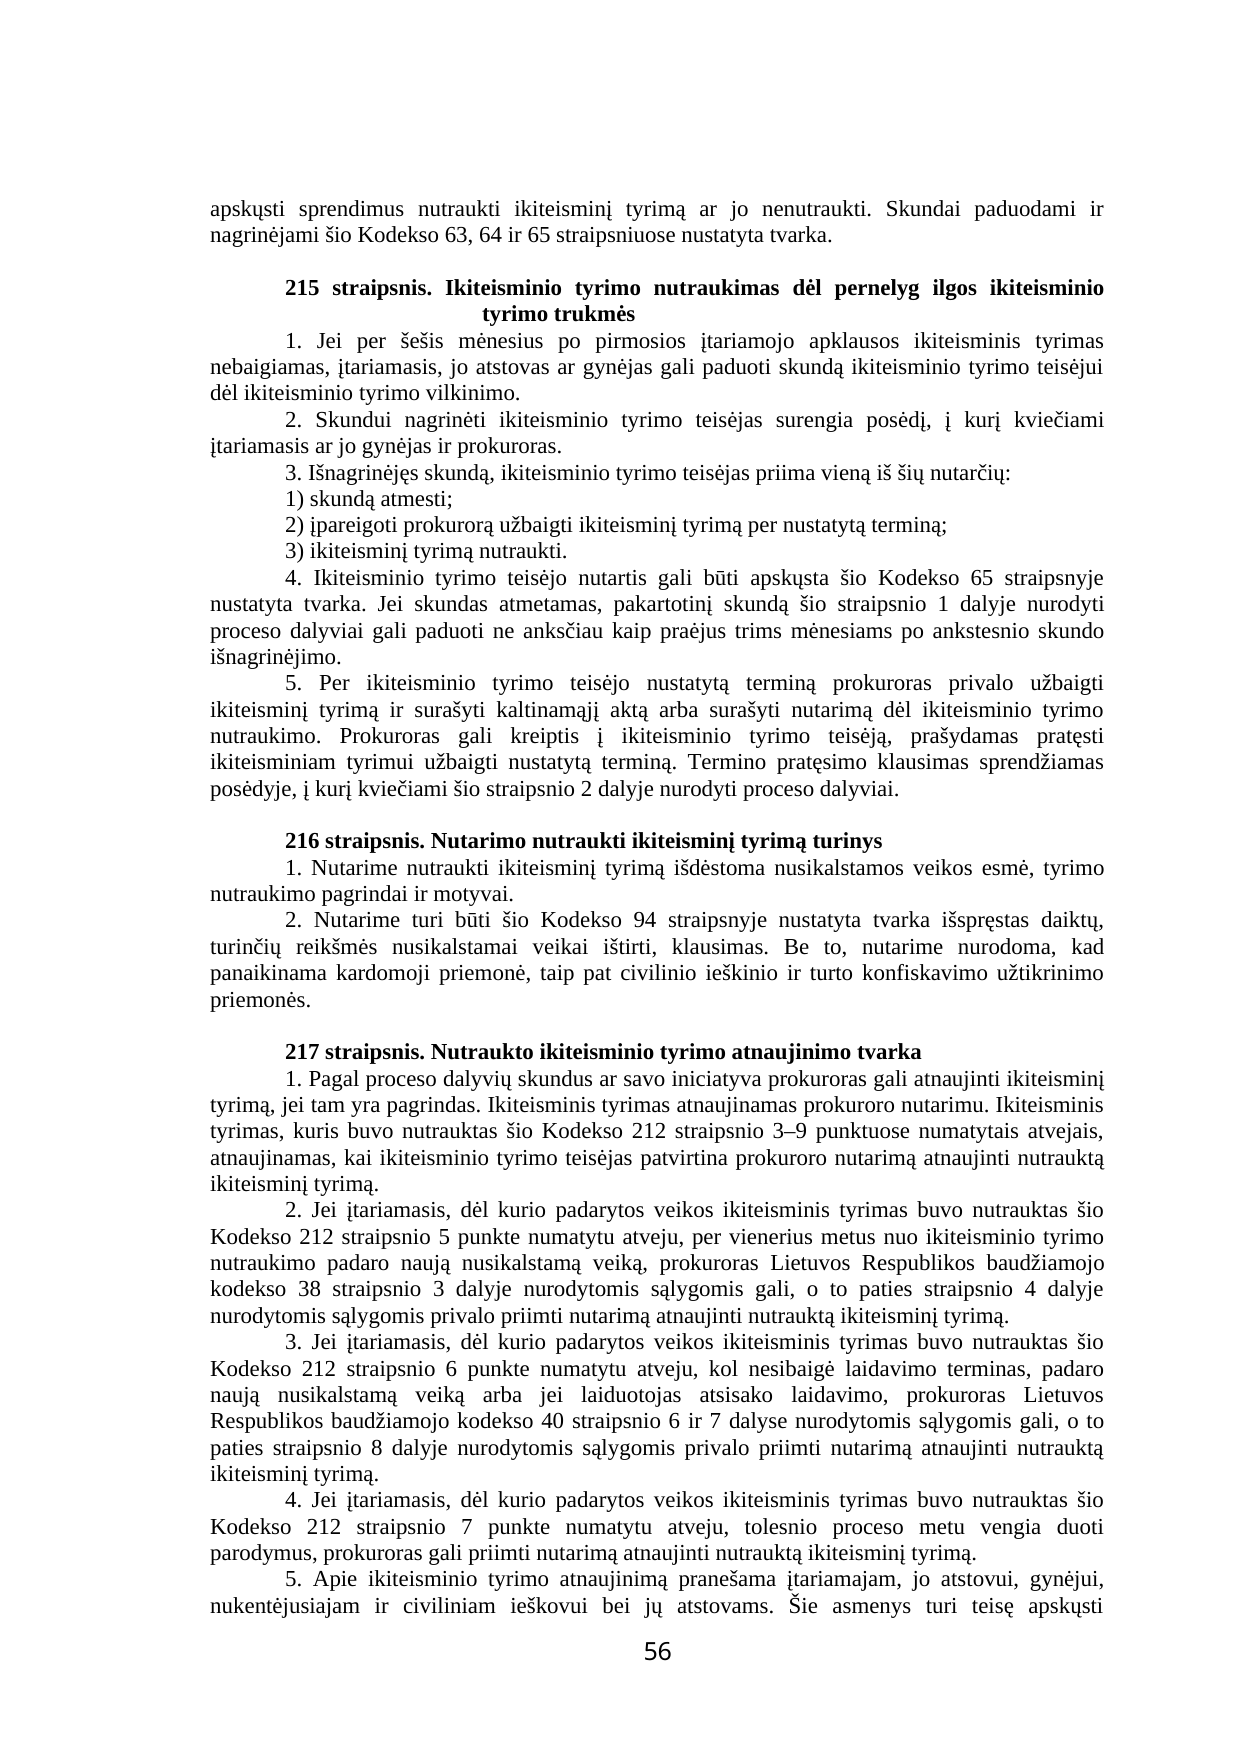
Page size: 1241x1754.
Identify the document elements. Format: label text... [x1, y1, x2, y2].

text 1) skundą atmesti; [210, 485, 1106, 511]
text 3. Jei įtariamasis, dėl kurio padarytos veikos ikiteisminis tyrimas buvo nutrauktas šio Kodekso 212 straipsnio 6 punkte numatytu atveju, kol nesibaigė laidavimo terminas, padaro naują nusikalstamą veiką arba jei laiduotojas atsisako laidavimo, prokuroras Lietuvos Respublikos baudžiamojo kodekso 40 straipsnio 6 ir 7 dalyse nurodytomis sąlygomis gali, o to paties straipsnio 8 dalyje nurodytomis sąlygomis privalo priimti nutarimą atnaujinti nutrauktą ikiteisminį tyrimą. [210, 1328, 1106, 1486]
text 216 straipsnis. Nutarimo nutraukti ikiteisminį tyrimą turinys [210, 827, 1106, 854]
text 1. Pagal proceso dalyvių skundus ar savo iniciatyva prokuroras gali atnaujinti ikiteisminį tyrimą, jei tam yra pagrindas. Ikiteisminis tyrimas atnaujinamas prokuroro nutarimu. Ikiteisminis tyrimas, kuris buvo nutrauktas šio Kodekso 212 straipsnio 3–9 punktuose numatytais atvejais, atnaujinamas, kai ikiteisminio tyrimo teisėjas patvirtina prokuroro nutarimą atnaujinti nutrauktą ikiteisminį tyrimą. [210, 1065, 1106, 1196]
text 5. Apie ikiteisminio tyrimo atnaujinimą pranešama įtariamajam, jo atstovui, gynėjui, nukentėjusiajam ir civiliniam ieškovui bei jų atstovams. Šie asmenys turi teisę apskųsti [210, 1565, 1106, 1618]
text 217 straipsnis. Nutraukto ikiteisminio tyrimo atnaujinimo tvarka [210, 1038, 1106, 1065]
text 3) ikiteisminį tyrimą nutraukti. [210, 538, 1106, 564]
text 215 straipsnis. Ikiteisminio tyrimo nutraukimas dėl pernelyg ilgos ikiteisminio tyrimo trukmės [285, 274, 1106, 327]
text 1. Jei per šešis mėnesius po pirmosios įtariamojo apklausos ikiteisminis tyrimas nebaigiamas, įtariamasis, jo atstovas ar gynėjas gali paduoti skundą ikiteisminio tyrimo teisėjui dėl ikiteisminio tyrimo vilkinimo. [210, 327, 1106, 406]
text 2. Skundui nagrinėti ikiteisminio tyrimo teisėjas surengia posėdį, į kurį kviečiami įtariamasis ar jo gynėjas ir prokuroras. [210, 406, 1106, 458]
text 2. Jei įtariamasis, dėl kurio padarytos veikos ikiteisminis tyrimas buvo nutrauktas šio Kodekso 212 straipsnio 5 punkte numatytu atveju, per vienerius metus nuo ikiteisminio tyrimo nutraukimo padaro naują nusikalstamą veiką, prokuroras Lietuvos Respublikos baudžiamojo kodekso 38 straipsnio 3 dalyje nurodytomis sąlygomis gali, o to paties straipsnio 4 dalyje nurodytomis sąlygomis privalo priimti nutarimą atnaujinti nutrauktą ikiteisminį tyrimą. [210, 1196, 1106, 1328]
text 3. Išnagrinėjęs skundą, ikiteisminio tyrimo teisėjas priima vieną iš šių nutarčių: [210, 458, 1106, 485]
text 2) įpareigoti prokurorą užbaigti ikiteisminį tyrimą per nustatytą terminą; [210, 511, 1106, 538]
text apskųsti sprendimus nutraukti ikiteisminį tyrimą ar jo nenutraukti. Skundai paduodami ir nagrinėjami šio Kodekso 63, 64 ir 65 straipsniuose nustatyta tvarka. [210, 195, 1106, 248]
text 1. Nutarime nutraukti ikiteisminį tyrimą išdėstoma nusikalstamos veikos esmė, tyrimo nutraukimo pagrindai ir motyvai. [210, 854, 1106, 907]
text 2. Nutarime turi būti šio Kodekso 94 straipsnyje nustatyta tvarka išspręstas daiktų, turinčių reikšmės nusikalstamai veikai ištirti, klausimas. Be to, nutarime nurodoma, kad panaikinama kardomoji priemonė, taip pat civilinio ieškinio ir turto konfiskavimo užtikrinimo priemonės. [210, 907, 1106, 1012]
text 5. Per ikiteisminio tyrimo teisėjo nustatytą terminą prokuroras privalo užbaigti ikiteisminį tyrimą ir surašyti kaltinamąjį aktą arba surašyti nutarimą dėl ikiteisminio tyrimo nutraukimo. Prokuroras gali kreiptis į ikiteisminio tyrimo teisėją, prašydamas pratęsti ikiteisminiam tyrimui užbaigti nustatytą terminą. Termino pratęsimo klausimas sprendžiamas posėdyje, į kurį kviečiami šio straipsnio 2 dalyje nurodyti proceso dalyviai. [210, 669, 1106, 801]
text 4. Jei įtariamasis, dėl kurio padarytos veikos ikiteisminis tyrimas buvo nutrauktas šio Kodekso 212 straipsnio 7 punkte numatytu atveju, tolesnio proceso metu vengia duoti parodymus, prokuroras gali priimti nutarimą atnaujinti nutrauktą ikiteisminį tyrimą. [210, 1486, 1106, 1565]
text 4. Ikiteisminio tyrimo teisėjo nutartis gali būti apskųsta šio Kodekso 65 straipsnyje nustatyta tvarka. Jei skundas atmetamas, pakartotinį skundą šio straipsnio 1 dalyje nurodyti proceso dalyviai gali paduoti ne anksčiau kaip praėjus trims mėnesiams po ankstesnio skundo išnagrinėjimo. [210, 564, 1106, 669]
